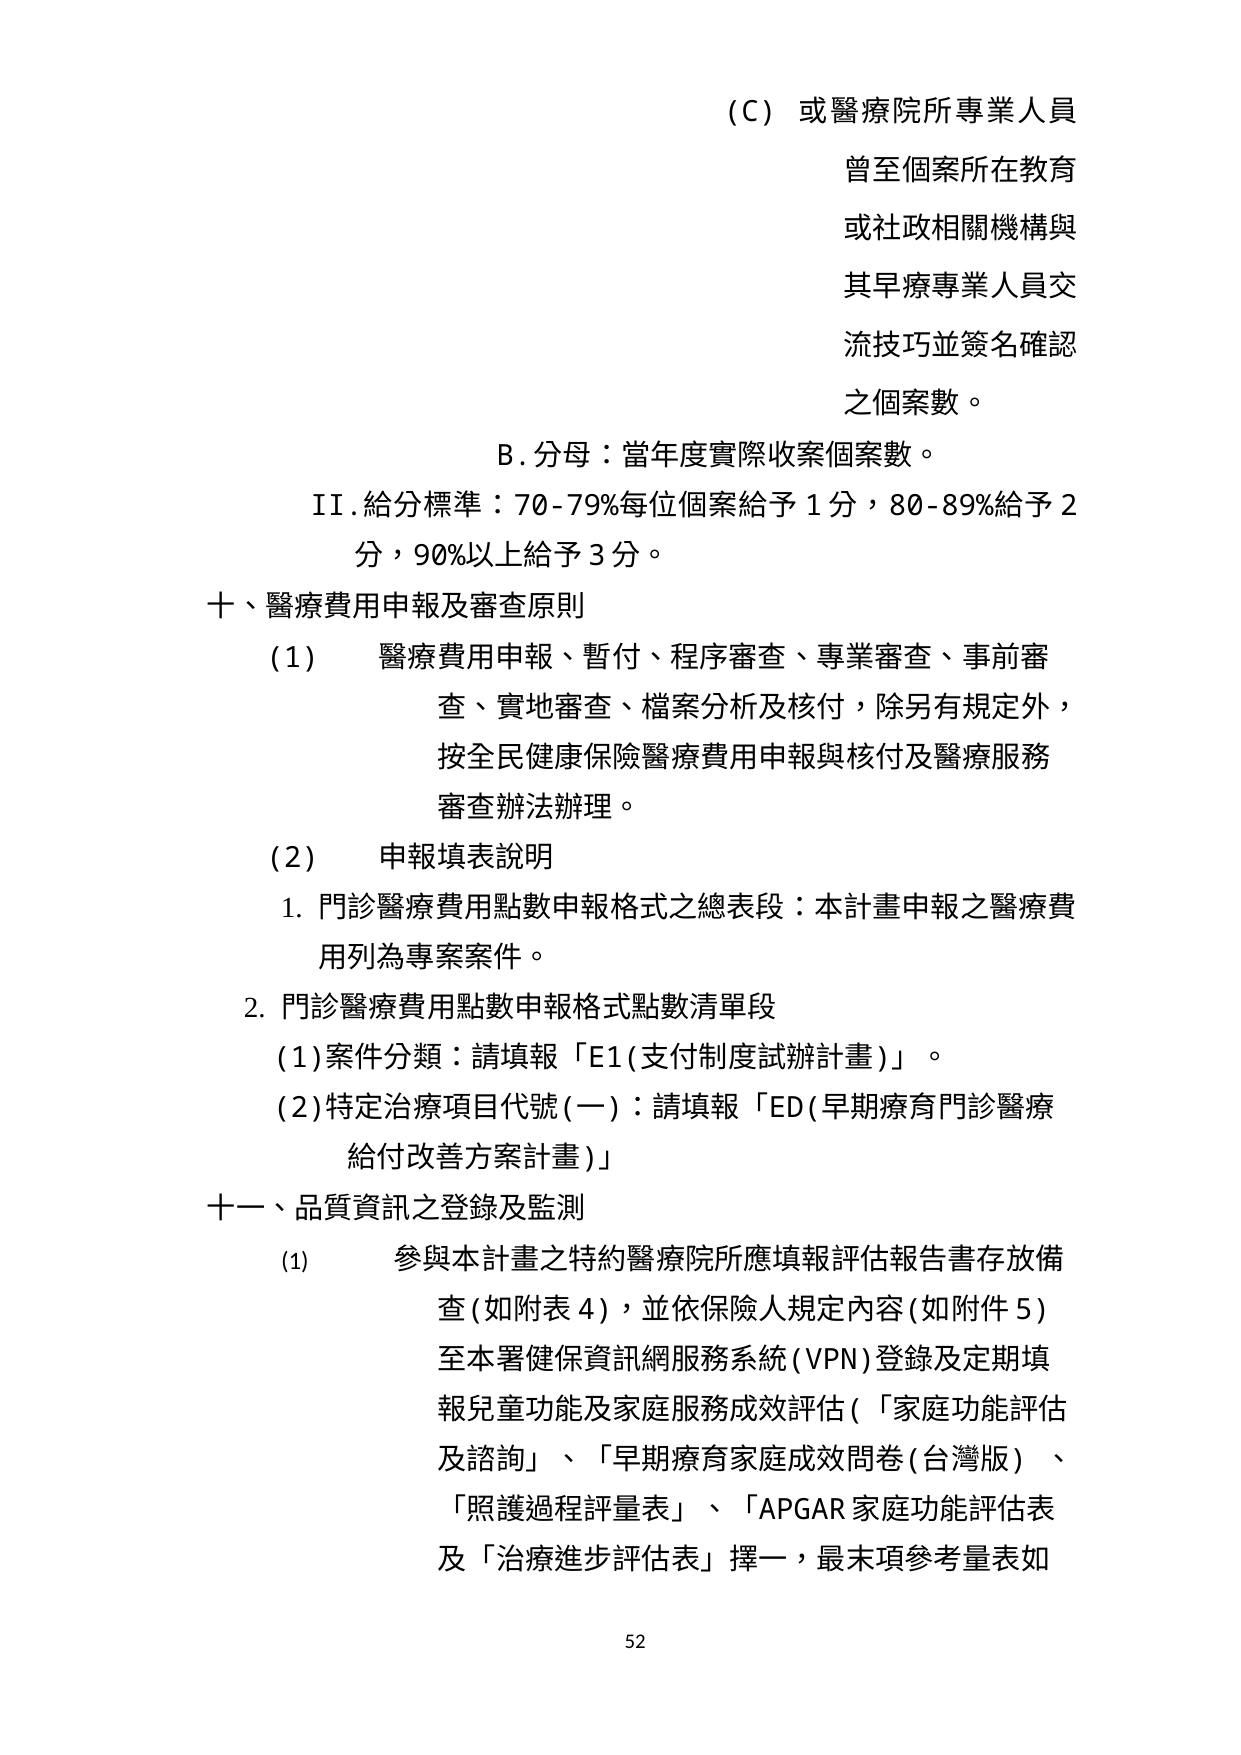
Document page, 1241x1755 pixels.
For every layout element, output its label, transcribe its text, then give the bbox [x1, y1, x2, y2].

list 案件分類：請填報「E1(支付制度試辦計畫)」。 [273, 1027, 1078, 1077]
list 參與本計畫之特約醫療院所應填報評估報告書存放備查(如附表4)，並依保險人規定內容(如附件5)至本署健保資訊網服務系統(VPN)登錄及定期填報兒童功能及家庭服務成效評估(「家庭功能評估及諮詢」、「早期療育家庭成效問卷(台灣版) 、「照護過程評量表」、「APGAR家庭功能評估表及「治療進步評估表」擇一，最末項參考量表如 [281, 1229, 1078, 1579]
list 分母：當年度實際收案個案數。 [496, 425, 1078, 475]
text 十、醫療費用申報及審查原則 [192, 575, 1078, 627]
list 門診醫療費用點數申報格式之總表段：本計畫申報之醫療費用列為專案案件。 [281, 877, 1078, 977]
text II.給分標準：70-79%每位個案給予1分，80-89%給予2分，90%以上給予3分。 [310, 475, 1078, 575]
list 特定治療項目代號(一)：請填報「ED(早期療育門診醫療給付改善方案計畫)」 [273, 1077, 1078, 1177]
list 申報填表說明 [266, 827, 1078, 877]
list 或醫療院所專業人員曾至個案所在教育或社政相關機構與其早療專業人員交流技巧並簽名確認之個案數。 [724, 75, 1078, 425]
text 十一、品質資訊之登錄及監測 [192, 1177, 1078, 1229]
list 醫療費用申報、暫付、程序審查、專業審查、事前審查、實地審查、檔案分析及核付，除另有規定外，按全民健康保險醫療費用申報與核付及醫療服務審查辦法辦理。 [266, 627, 1078, 827]
list 門診醫療費用點數申報格式點數清單段 [243, 977, 1078, 1027]
